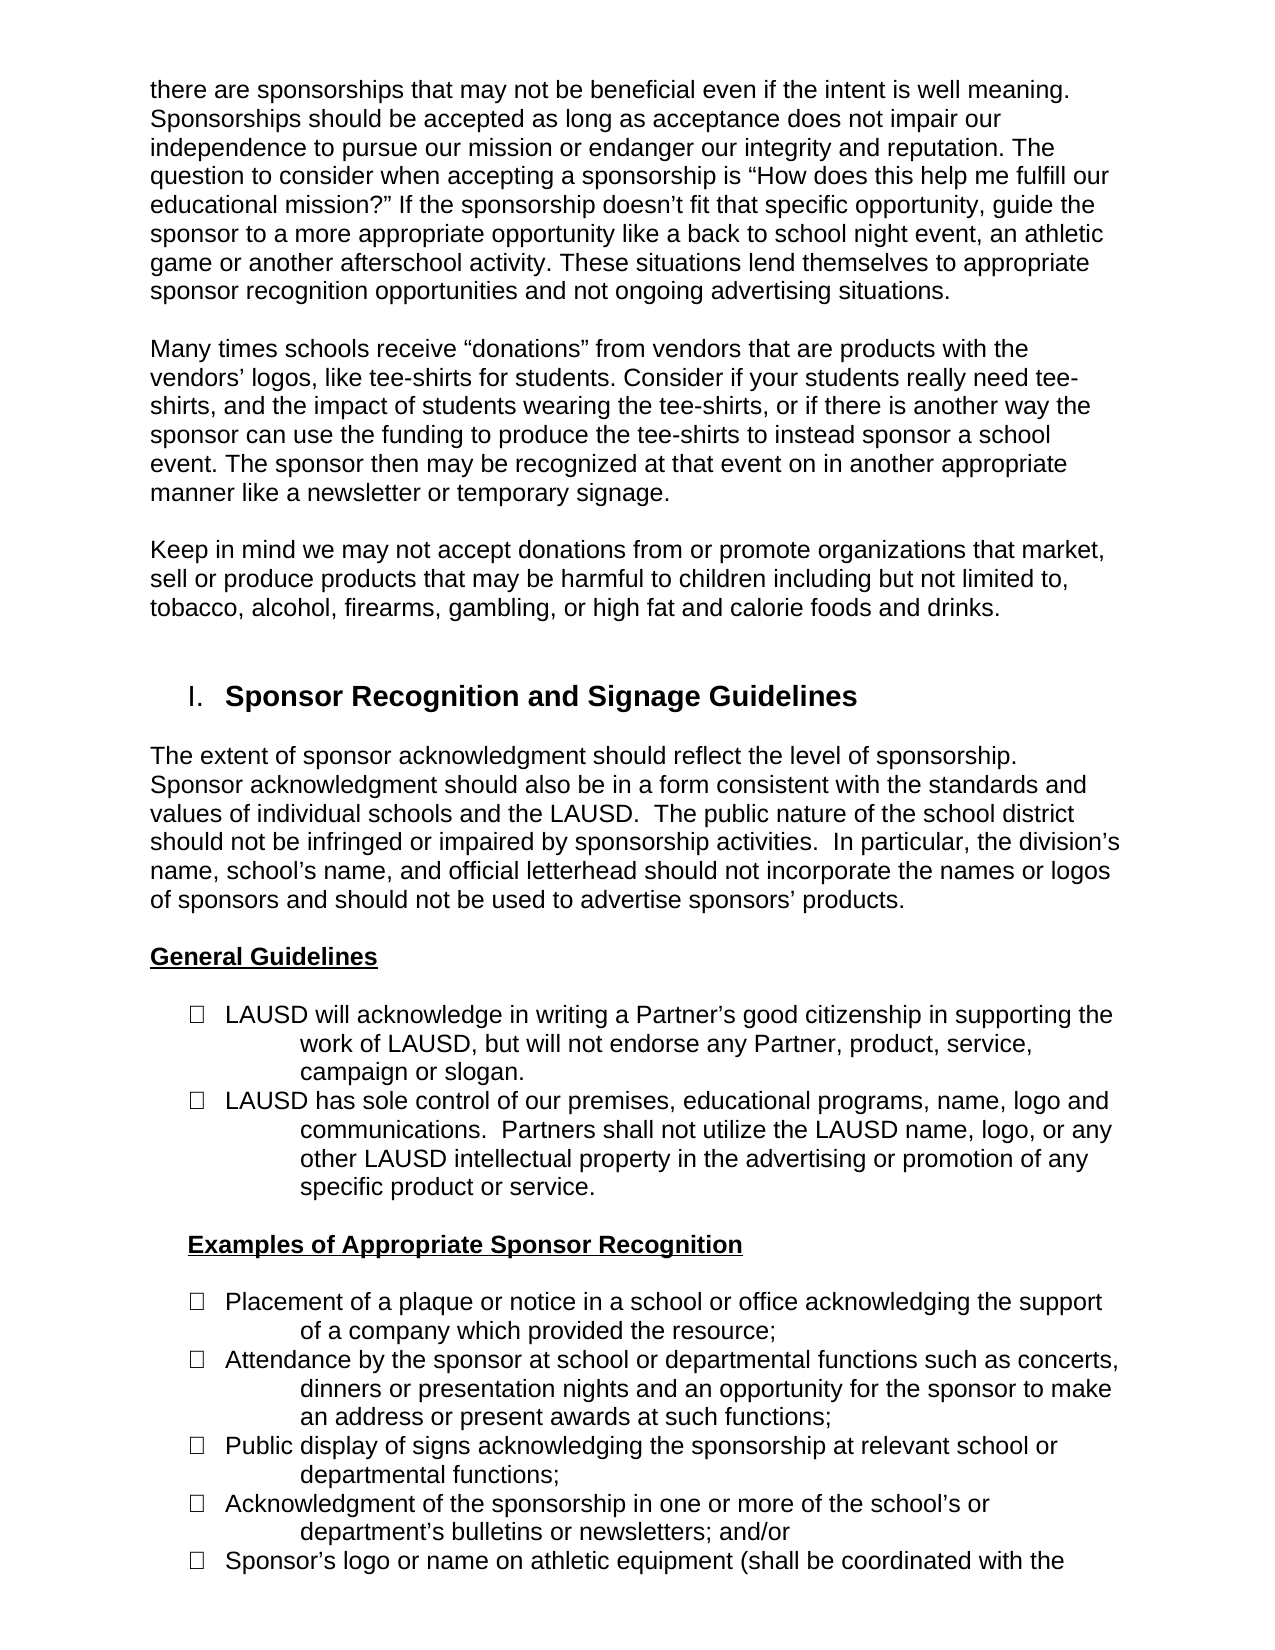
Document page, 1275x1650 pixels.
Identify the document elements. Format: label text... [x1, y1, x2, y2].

list Placement of a plaque or notice in a school or office acknowledging the support of a company which provided the resource; [187, 1287, 1125, 1345]
text General Guidelines [150, 942, 1125, 971]
list Public display of signs acknowledging the sponsorship at relevant school or departmental functions; [187, 1431, 1125, 1488]
list Sponsor’s logo or name on athletic equipment (shall be coordinated with the [187, 1546, 1125, 1575]
text Keep in mind we may not accept donations from or promote organizations that market, sell or produce products that may be harmful to children including but not limited to, tobacco, alcohol, firearms, gambling, or high fat and calorie foods and drinks. [150, 535, 1125, 621]
text Examples of Appropriate Sponsor Recognition [150, 1230, 1125, 1258]
text Many times schools receive “donations” from vendors that are products with the vendors’ logos, like tee-shirts for students. Consider if your students really need tee-shirts, and the impact of students wearing the tee-shirts, or if there is another way the sponsor can use the funding to produce the tee-shirts to instead sponsor a school event. The sponsor then may be recognized at that event on in another appropriate manner like a newsletter or temporary signage. [150, 334, 1125, 506]
text The extent of sponsor acknowledgment should reflect the level of sponsorship. Sponsor acknowledgment should also be in a form consistent with the standards and values of individual schools and the LAUSD. The public nature of the school district should not be infringed or impaired by sponsorship activities. In particular, the division’s name, school’s name, and official letterhead should not incorporate the names or logos of sponsors and should not be used to advertise sponsors’ products. [150, 741, 1125, 913]
list Sponsor Recognition and Signage Guidelines [187, 679, 1125, 712]
list LAUSD will acknowledge in writing a Partner’s good citizenship in supporting the work of LAUSD, but will not endorse any Partner, product, service, campaign or slogan. [187, 1000, 1125, 1086]
list Attendance by the sponsor at school or departmental functions such as concerts, dinners or presentation nights and an opportunity for the sponsor to make an address or present awards at such functions; [187, 1345, 1125, 1431]
list LAUSD has sole control of our premises, educational programs, name, logo and communications. Partners shall not utilize the LAUSD name, logo, or any other LAUSD intellectual property in the advertising or promotion of any specific product or service. [187, 1086, 1125, 1201]
list Acknowledgment of the sponsorship in one or more of the school’s or department’s bulletins or newsletters; and/or [187, 1488, 1125, 1546]
text there are sponsorships that may not be beneficial even if the intent is well meaning. Sponsorships should be accepted as long as acceptance does not impair our independence to pursue our mission or endanger our integrity and reputation. The question to consider when accepting a sponsorship is “How does this help me fulfill our educational mission?” If the sponsorship doesn’t fit that specific opportunity, guide the sponsor to a more appropriate opportunity like a back to school night event, an athletic game or another afterschool activity. These situations lend themselves to appropriate sponsor recognition opportunities and not ongoing advertising situations. [150, 75, 1125, 305]
